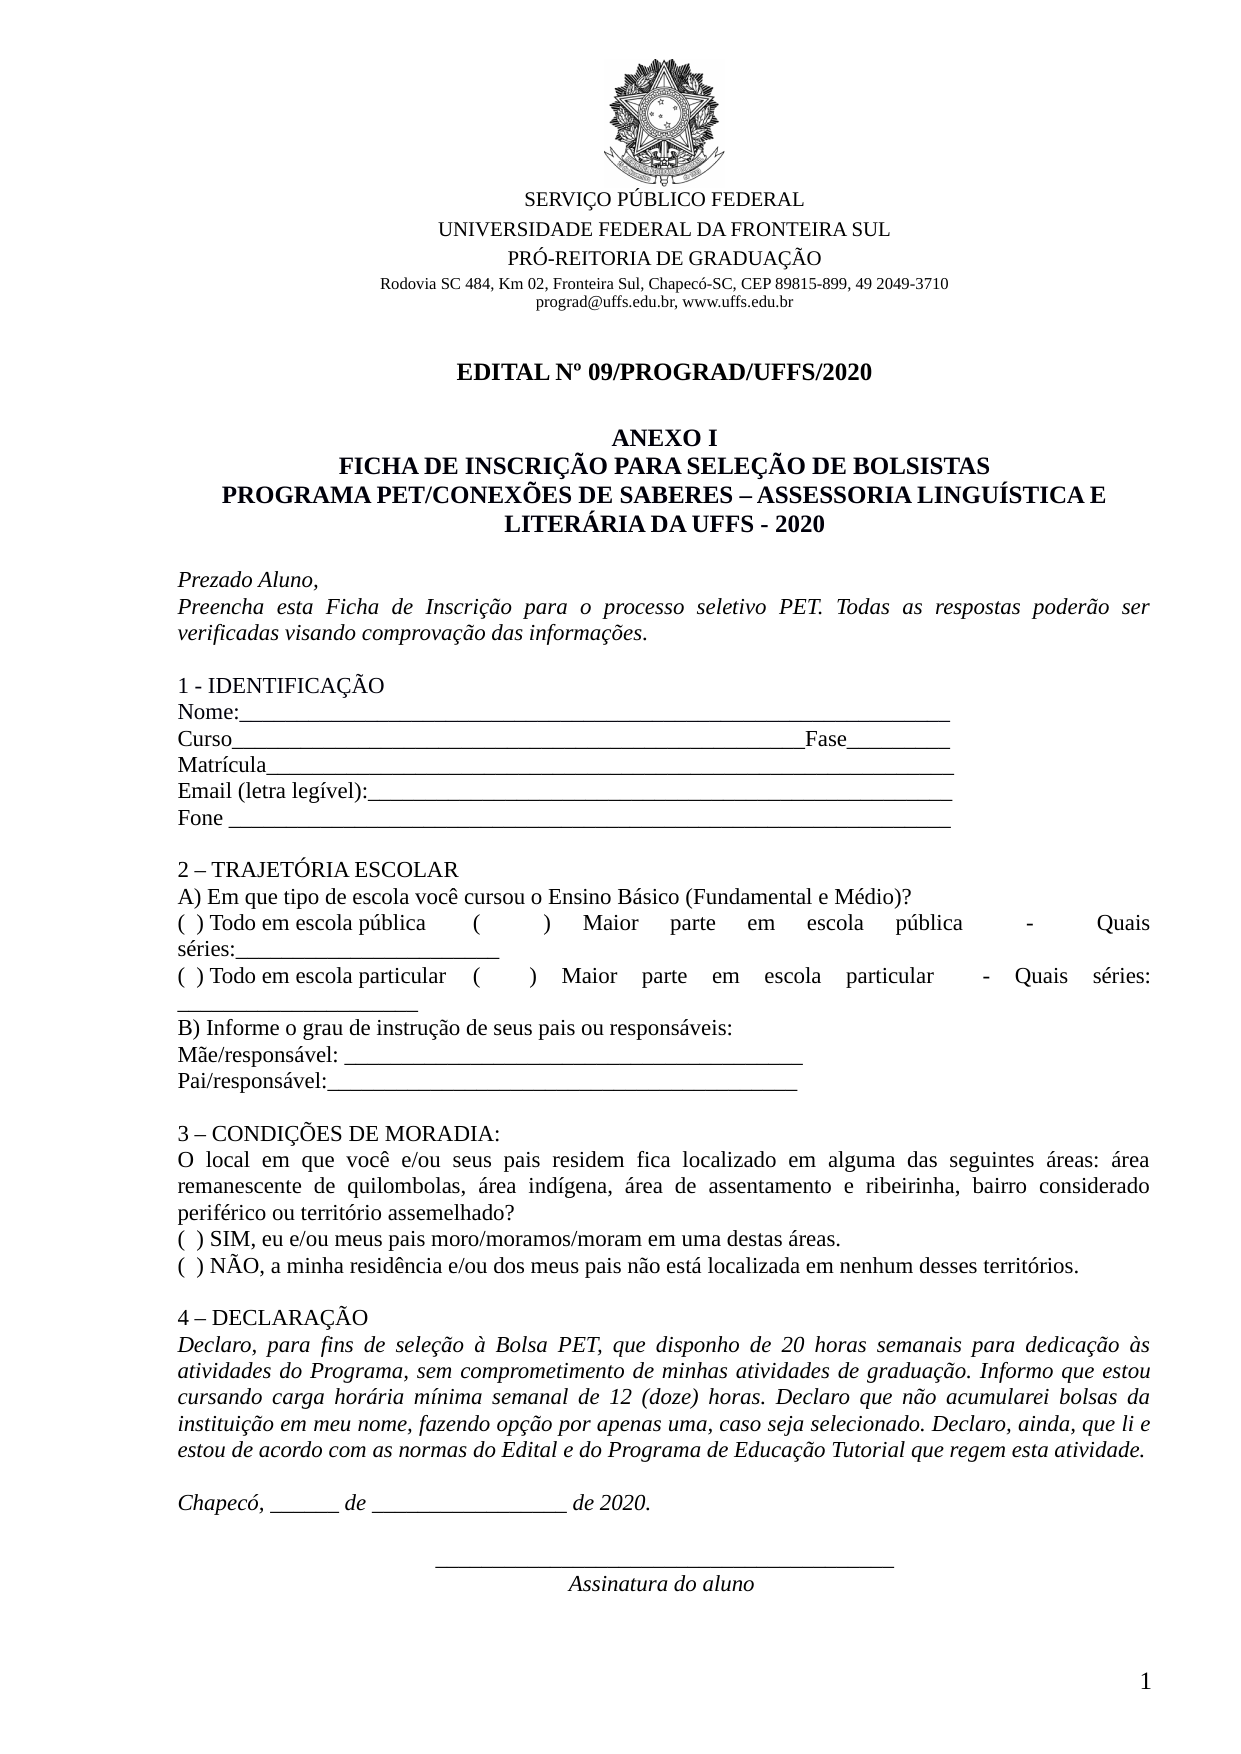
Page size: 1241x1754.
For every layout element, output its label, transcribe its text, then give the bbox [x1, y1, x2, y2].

text Chapecó, ______ de _________________ de 2020. [177, 1489, 1152, 1515]
text PROGRAMA PET/CONEXÕES DE SABERES – ASSESSORIA LINGUÍSTICA E LITERÁRIA DA UFFS - 2020 [177, 480, 1152, 538]
text Pai/responsável:_________________________________________ [177, 1067, 1152, 1093]
picture [604, 59, 725, 188]
text ( ) SIM, eu e/ou meus pais moro/moramos/moram em uma destas áreas. [177, 1225, 1152, 1252]
text ANEXO I [177, 423, 1152, 451]
text 1 - IDENTIFICAÇÃO [177, 672, 1152, 698]
text Email (letra legível):___________________________________________________ [177, 777, 1152, 804]
text Curso__________________________________________________Fase_________ Matrícula____________________________________________________________ [177, 724, 1152, 777]
text ________________________________________ [177, 1544, 1152, 1570]
text ( ) Todo em escola pública ( ) Maior parte em escola pública - Quais séries:_______________________ [177, 909, 1152, 962]
text Fone _______________________________________________________________ [177, 804, 1152, 830]
text Assinatura do aluno [177, 1570, 1152, 1597]
text ( ) Todo em escola particular ( ) Maior parte em escola particular - Quais séries: _____________________ [177, 962, 1152, 1014]
text A) Em que tipo de escola você cursou o Ensino Básico (Fundamental e Médio)? [177, 883, 1152, 909]
text B) Informe o grau de instrução de seus pais ou responsáveis: [177, 1014, 1152, 1041]
text Preencha esta Ficha de Inscrição para o processo seletivo PET. Todas as respostas poderão ser verificadas visando comprovação das informações. [177, 593, 1152, 646]
text ( ) NÃO, a minha residência e/ou dos meus pais não está localizada em nenhum desses territórios. [177, 1252, 1152, 1278]
text 4 – DECLARAÇÃO [177, 1304, 1152, 1331]
text FICHA DE INSCRIÇÃO PARA SELEÇÃO DE BOLSISTAS [177, 451, 1152, 480]
text Mãe/responsável: ________________________________________ [177, 1041, 1152, 1067]
text EDITAL Nº 09/PROGRAD/UFFS/2020 [177, 357, 1152, 385]
text Nome:______________________________________________________________ [177, 698, 1152, 724]
text Declaro, para fins de seleção à Bolsa PET, que disponho de 20 horas semanais para dedicação às atividades do Programa, sem comprometimento de minhas atividades de graduação. Informo que estou cursando carga horária mínima semanal de 12 (doze) horas. Declaro que não acumularei bolsas da instituição em meu nome, fazendo opção por apenas uma, caso seja selecionado. Declaro, ainda, que li e estou de acordo com as normas do Edital e do Programa de Educação Tutorial que regem esta atividade. [177, 1331, 1152, 1462]
text O local em que você e/ou seus pais residem fica localizado em alguma das seguintes áreas: área remanescente de quilombolas, área indígena, área de assentamento e ribeirinha, bairro considerado periférico ou território assemelhado? [177, 1146, 1152, 1225]
text 2 – TRAJETÓRIA ESCOLAR [177, 856, 1152, 883]
text 3 – CONDIÇÕES DE MORADIA: [177, 1120, 1152, 1146]
text Prezado Aluno, [177, 566, 1152, 593]
